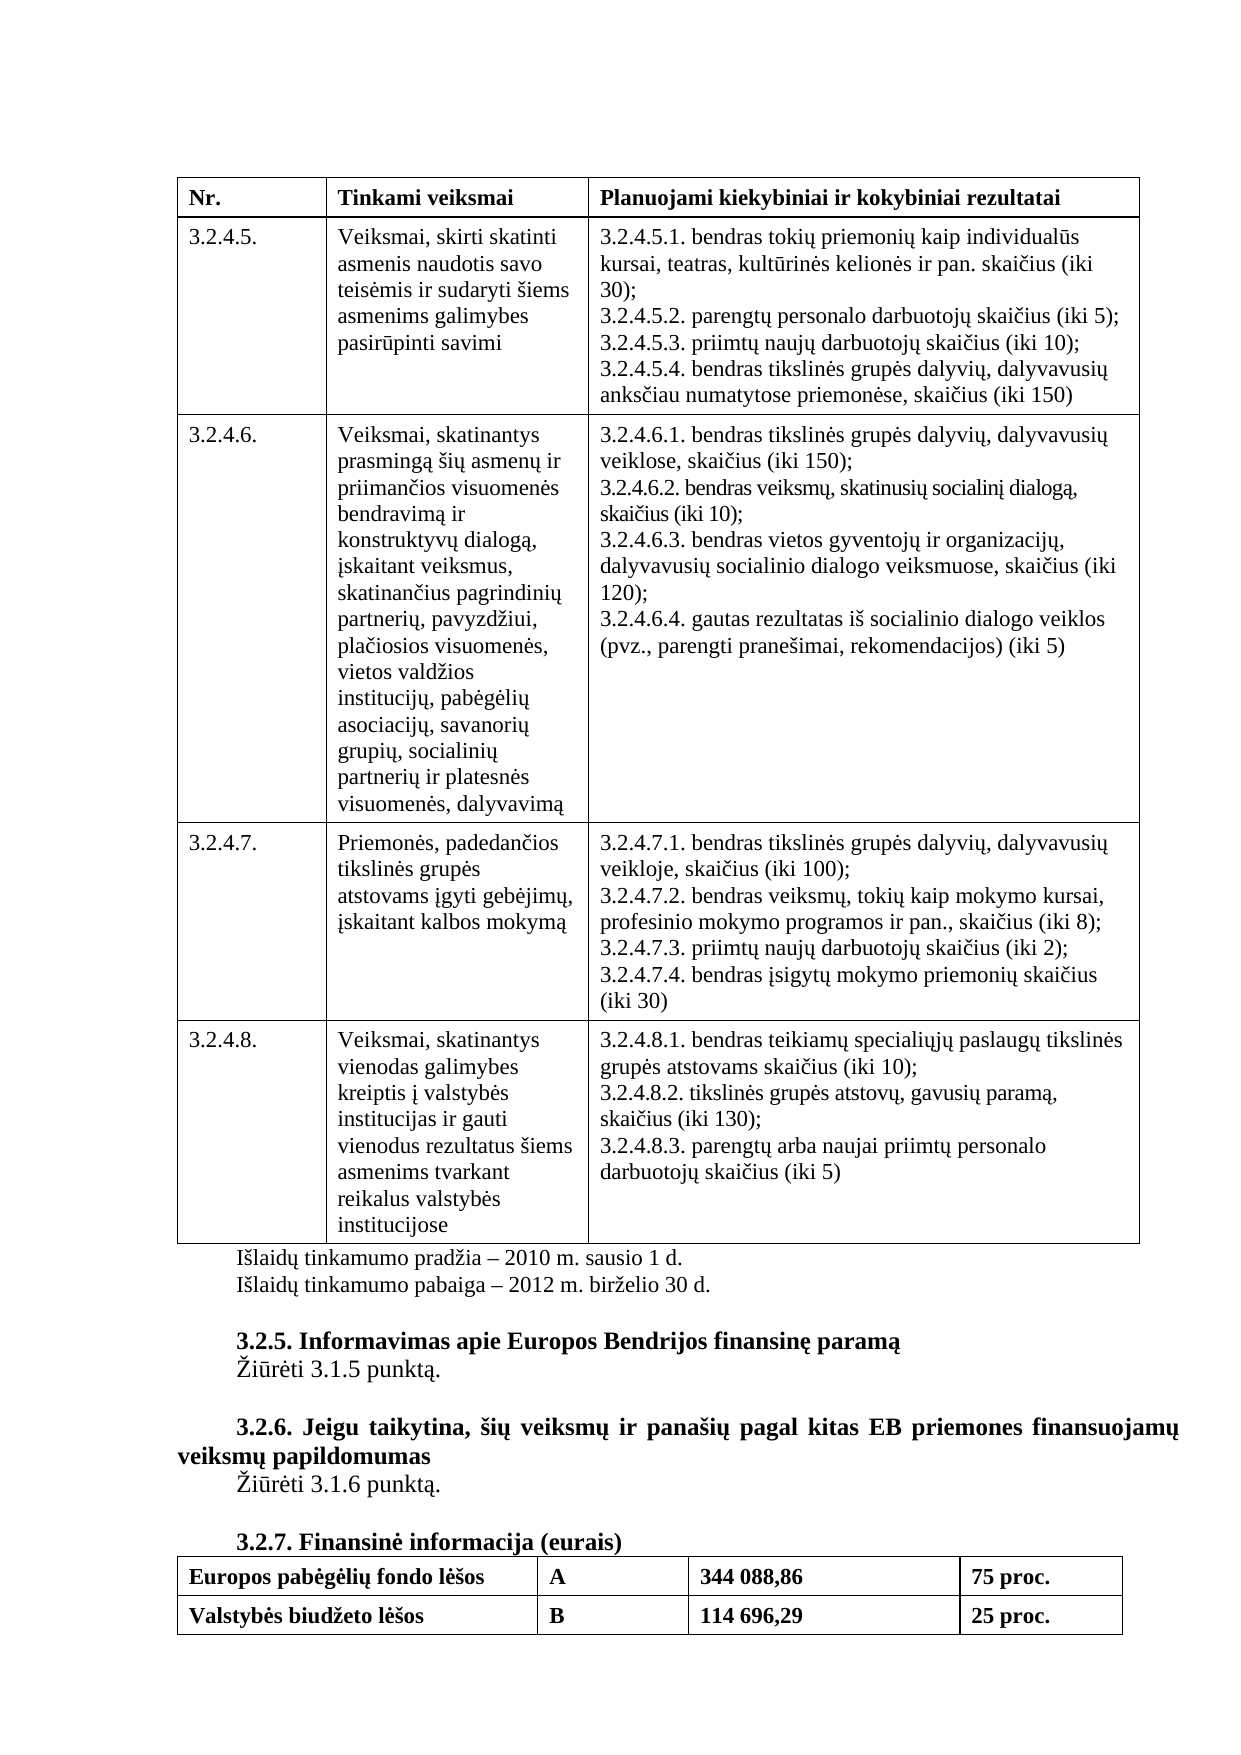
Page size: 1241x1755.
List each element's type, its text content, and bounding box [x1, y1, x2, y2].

table_cell Valstybės biudžeto lėšos [178, 1596, 537, 1634]
text Išlaidų tinkamumo pabaiga – 2012 m. birželio 30 d. [177, 1271, 1181, 1297]
table_cell 25 proc. [961, 1596, 1122, 1634]
table_cell 3.2.4.8. [178, 1021, 326, 1243]
table_header A [538, 1557, 688, 1595]
table_cell B [538, 1596, 688, 1634]
text Išlaidų tinkamumo pradžia – 2010 m. sausio 1 d. [177, 1244, 1181, 1271]
text 3.2.7. Finansinė informacija (eurais) [177, 1527, 1181, 1556]
table_cell 3.2.4.7.1. bendras tikslinės grupės dalyvių, dalyvavusių veikloje, skaičius (iki 100); 3.2.4.7.2. bendras veiksmų, tokių kaip mokymo kursai, profesinio mokymo programos ir pan., skaičius (iki 8); 3.2.4.7.3. priimtų naujų darbuotojų skaičius (iki 2); 3.2.4.7.4. bendras įsigytų mokymo priemonių skaičius (iki 30) [589, 823, 1139, 1019]
table_header 344 088,86 [689, 1557, 959, 1595]
table_header Planuojami kiekybiniai ir kokybiniai rezultatai [589, 178, 1139, 216]
table_cell 3.2.4.5. [178, 218, 326, 414]
table_cell 3.2.4.7. [178, 823, 326, 1019]
table_cell 3.2.4.5.1. bendras tokių priemonių kaip individualūs kursai, teatras, kultūrinės kelionės ir pan. skaičius (iki 30); 3.2.4.5.2. parengtų personalo darbuotojų skaičius (iki 5); 3.2.4.5.3. priimtų naujų darbuotojų skaičius (iki 10); 3.2.4.5.4. bendras tikslinės grupės dalyvių, dalyvavusių anksčiau numatytose priemonėse, skaičius (iki 150) [589, 218, 1139, 414]
table_cell 3.2.4.6.1. bendras tikslinės grupės dalyvių, dalyvavusių veiklose, skaičius (iki 150); 3.2.4.6.2. bendras veiksmų, skatinusių socialinį dialogą, skaičius (iki 10); 3.2.4.6.3. bendras vietos gyventojų ir organizacijų, dalyvavusių socialinio dialogo veiksmuose, skaičius (iki 120); 3.2.4.6.4. gautas rezultatas iš socialinio dialogo veiklos (pvz., parengti pranešimai, rekomendacijos) (iki 5) [589, 415, 1139, 822]
table_header Europos pabėgėlių fondo lėšos [178, 1557, 537, 1595]
text 3.2.6. Jeigu taikytina, šių veiksmų ir panašių pagal kitas EB priemones finansuojamų veiksmų papildomumas [177, 1412, 1181, 1469]
table_cell 114 696,29 [689, 1596, 959, 1634]
text Žiūrėti 3.1.5 punktą. [177, 1354, 1181, 1383]
table_cell Veiksmai, skirti skatinti asmenis naudotis savo teisėmis ir sudaryti šiems asmenims galimybes pasirūpinti savimi [327, 218, 588, 414]
table_cell Priemonės, padedančios tikslinės grupės atstovams įgyti gebėjimų, įskaitant kalbos mokymą [327, 823, 588, 1019]
text 3.2.5. Informavimas apie Europos Bendrijos finansinę paramą [177, 1326, 1181, 1354]
table_cell Veiksmai, skatinantys prasmingą šių asmenų ir priimančios visuomenės bendravimą ir konstruktyvų dialogą, įskaitant veiksmus, skatinančius pagrindinių partnerių, pavyzdžiui, plačiosios visuomenės, vietos valdžios institucijų, pabėgėlių asociacijų, savanorių grupių, socialinių partnerių ir platesnės visuomenės, dalyvavimą [327, 415, 588, 822]
table_header 75 proc. [961, 1557, 1122, 1595]
table_cell 3.2.4.8.1. bendras teikiamų specialiųjų paslaugų tikslinės grupės atstovams skaičius (iki 10); 3.2.4.8.2. tikslinės grupės atstovų, gavusių paramą, skaičius (iki 130); 3.2.4.8.3. parengtų arba naujai priimtų personalo darbuotojų skaičius (iki 5) [589, 1021, 1139, 1243]
table_cell Veiksmai, skatinantys vienodas galimybes kreiptis į valstybės institucijas ir gauti vienodus rezultatus šiems asmenims tvarkant reikalus valstybės institucijose [327, 1021, 588, 1243]
text Žiūrėti 3.1.6 punktą. [177, 1469, 1181, 1498]
table_header Nr. [178, 178, 326, 216]
table_cell 3.2.4.6. [178, 415, 326, 822]
table_header Tinkami veiksmai [327, 178, 588, 216]
